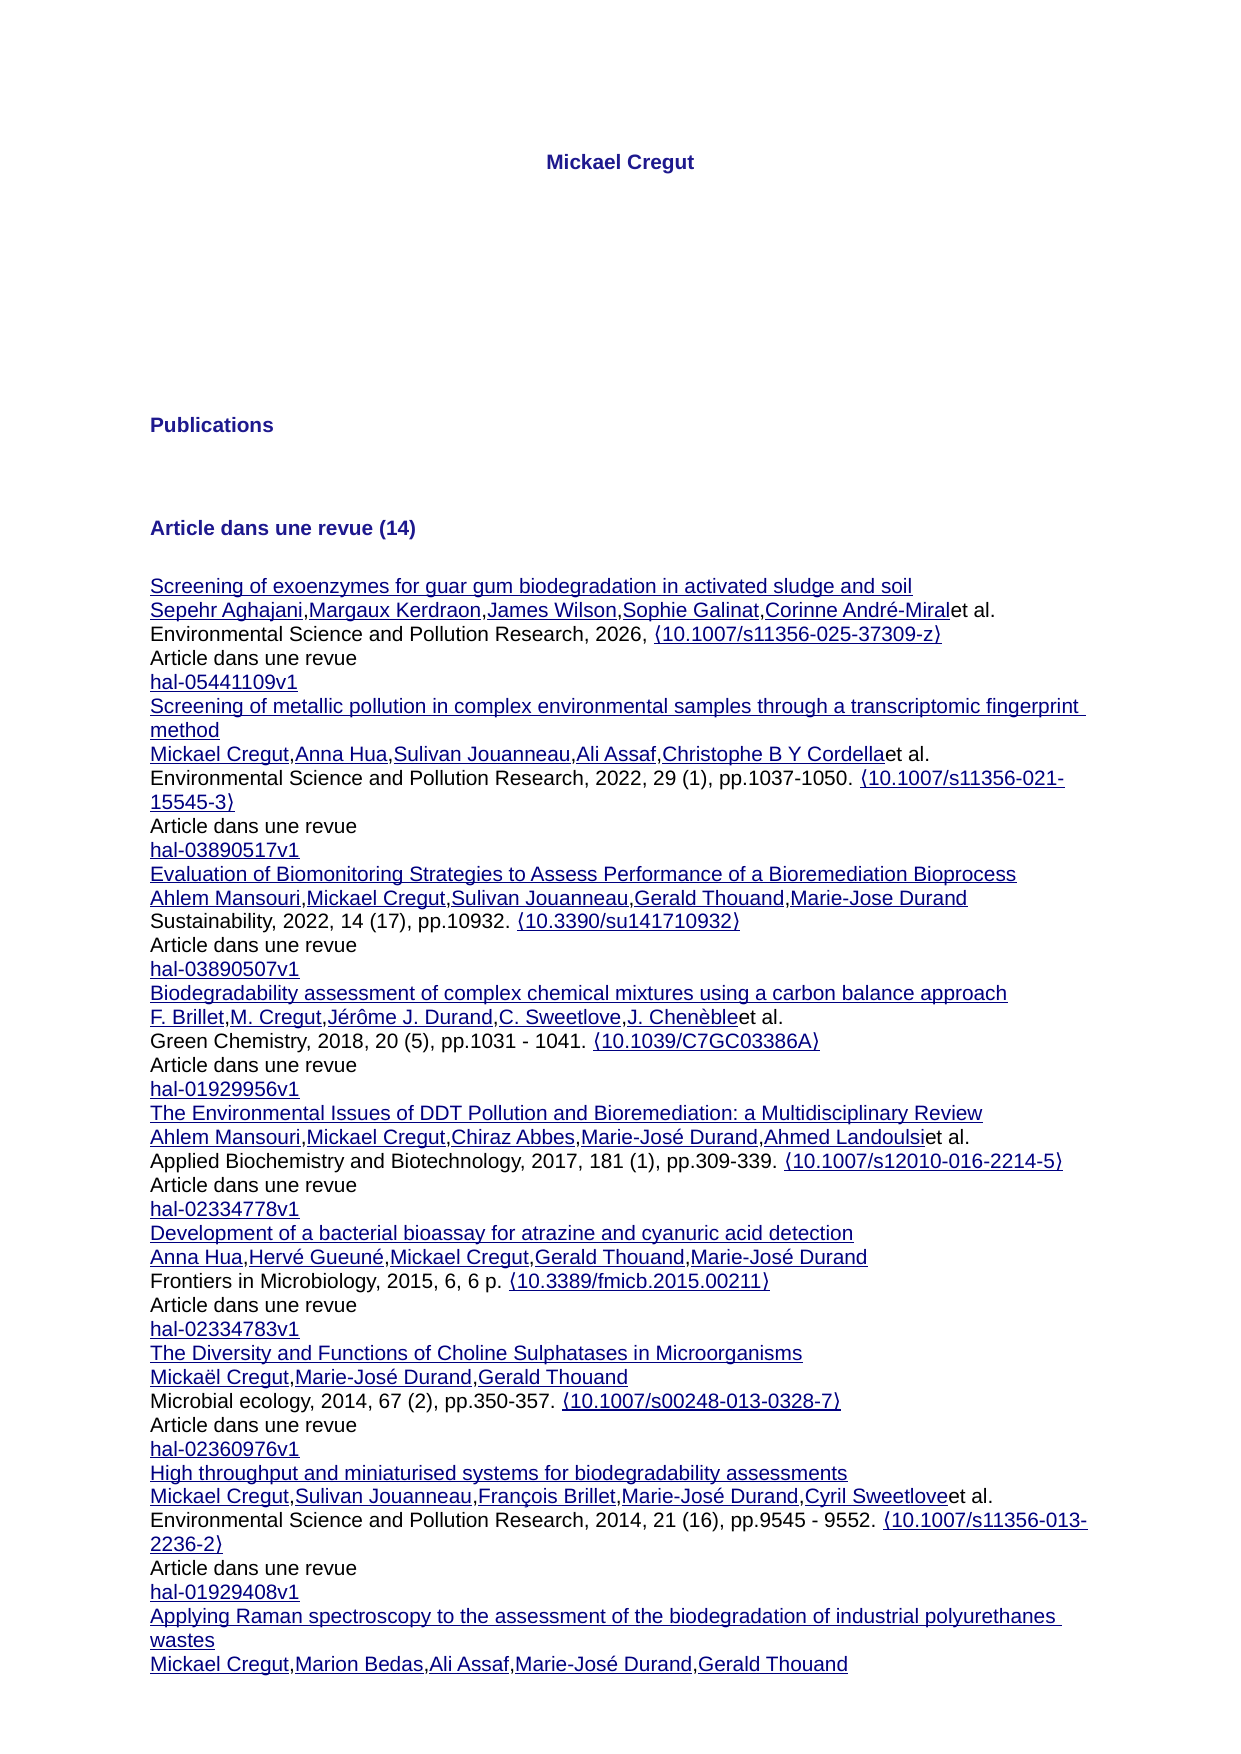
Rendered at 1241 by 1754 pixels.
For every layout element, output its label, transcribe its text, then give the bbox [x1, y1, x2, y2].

table_cell The Diversity and Functions of Choline Sulphatases in Microorganisms Mickaël Cregut,Marie-José Durand,Gerald Thouand Microbial ecology, 2014, 67 (2), pp.350-357. ⟨10.1007/s00248-013-0328-7⟩ Article dans une revue hal-02360976v1 [150, 1341, 1090, 1460]
table_cell Applying Raman spectroscopy to the assessment of the biodegradation of industrial polyurethanes wastes Mickael Cregut,Marion Bedas,Ali Assaf,Marie-José Durand,Gerald Thouand [150, 1604, 1090, 1676]
table_cell High throughput and miniaturised systems for biodegradability assessments Mickael Cregut,Sulivan Jouanneau,François Brillet,Marie-José Durand,Cyril Sweetloveet al. Environmental Science and Pollution Research, 2014, 21 (16), pp.9545 - 9552. ⟨10.1007/s11356-013-2236-2⟩ Article dans une revue hal-01929408v1 [150, 1460, 1090, 1604]
subtitle Mickael Cregut [150, 150, 1090, 174]
table_cell Development of a bacterial bioassay for atrazine and cyanuric acid detection Anna Hua,Hervé Gueuné,Mickael Cregut,Gerald Thouand,Marie-José Durand Frontiers in Microbiology, 2015, 6, 6 p. ⟨10.3389/fmicb.2015.00211⟩ Article dans une revue hal-02334783v1 [150, 1221, 1090, 1341]
table_cell Screening of metallic pollution in complex environmental samples through a transcriptomic fingerprint method Mickael Cregut,Anna Hua,Sulivan Jouanneau,Ali Assaf,Christophe B Y Cordellaet al. Environmental Science and Pollution Research, 2022, 29 (1), pp.1037-1050. ⟨10.1007/s11356-021-15545-3⟩ Article dans une revue hal-03890517v1 [150, 694, 1090, 861]
table_cell The Environmental Issues of DDT Pollution and Bioremediation: a Multidisciplinary Review Ahlem Mansouri,Mickael Cregut,Chiraz Abbes,Marie-José Durand,Ahmed Landoulsiet al. Applied Biochemistry and Biotechnology, 2017, 181 (1), pp.309-339. ⟨10.1007/s12010-016-2214-5⟩ Article dans une revue hal-02334778v1 [150, 1101, 1090, 1221]
table_cell Evaluation of Biomonitoring Strategies to Assess Performance of a Bioremediation Bioprocess Ahlem Mansouri,Mickael Cregut,Sulivan Jouanneau,Gerald Thouand,Marie-Jose Durand Sustainability, 2022, 14 (17), pp.10932. ⟨10.3390/su141710932⟩ Article dans une revue hal-03890507v1 [150, 861, 1090, 981]
subtitle Publications [150, 412, 1090, 436]
table_cell Biodegradability assessment of complex chemical mixtures using a carbon balance approach F. Brillet,M. Cregut,Jérôme J. Durand,C. Sweetlove,J. Chenèbleet al. Green Chemistry, 2018, 20 (5), pp.1031 - 1041. ⟨10.1039/C7GC03386A⟩ Article dans une revue hal-01929956v1 [150, 981, 1090, 1101]
subtitle Article dans une revue (14) [150, 516, 1090, 539]
table_header Screening of exoenzymes for guar gum biodegradation in activated sludge and soil Sepehr Aghajani,Margaux Kerdraon,James Wilson,Sophie Galinat,Corinne André-Miralet al. Environmental Science and Pollution Research, 2026, ⟨10.1007/s11356-025-37309-z⟩ Article dans une revue hal-05441109v1 [150, 574, 1090, 694]
